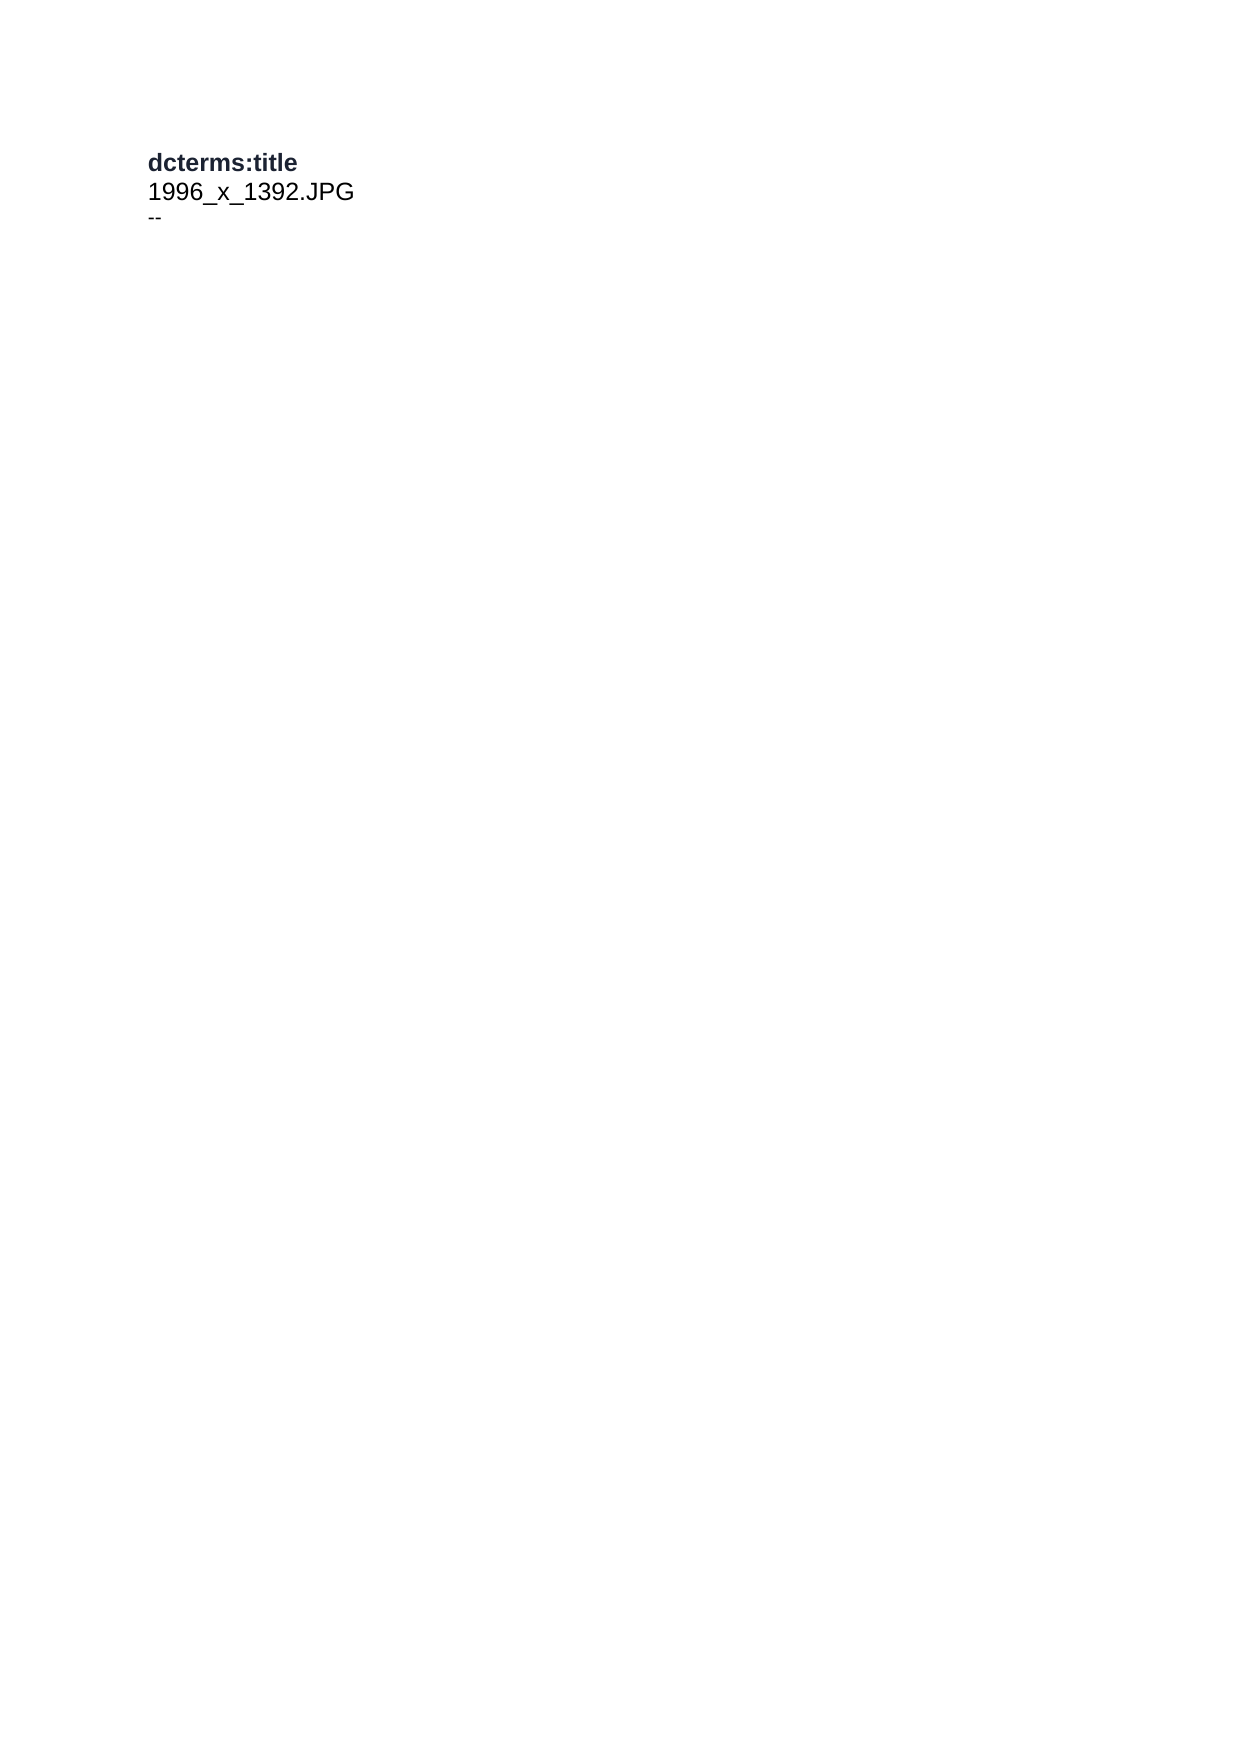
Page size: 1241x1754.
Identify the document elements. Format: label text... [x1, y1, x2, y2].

text dcterms:title [148, 148, 1092, 176]
text -- [148, 205, 1092, 229]
text 1996_x_1392.JPG [148, 176, 1092, 205]
